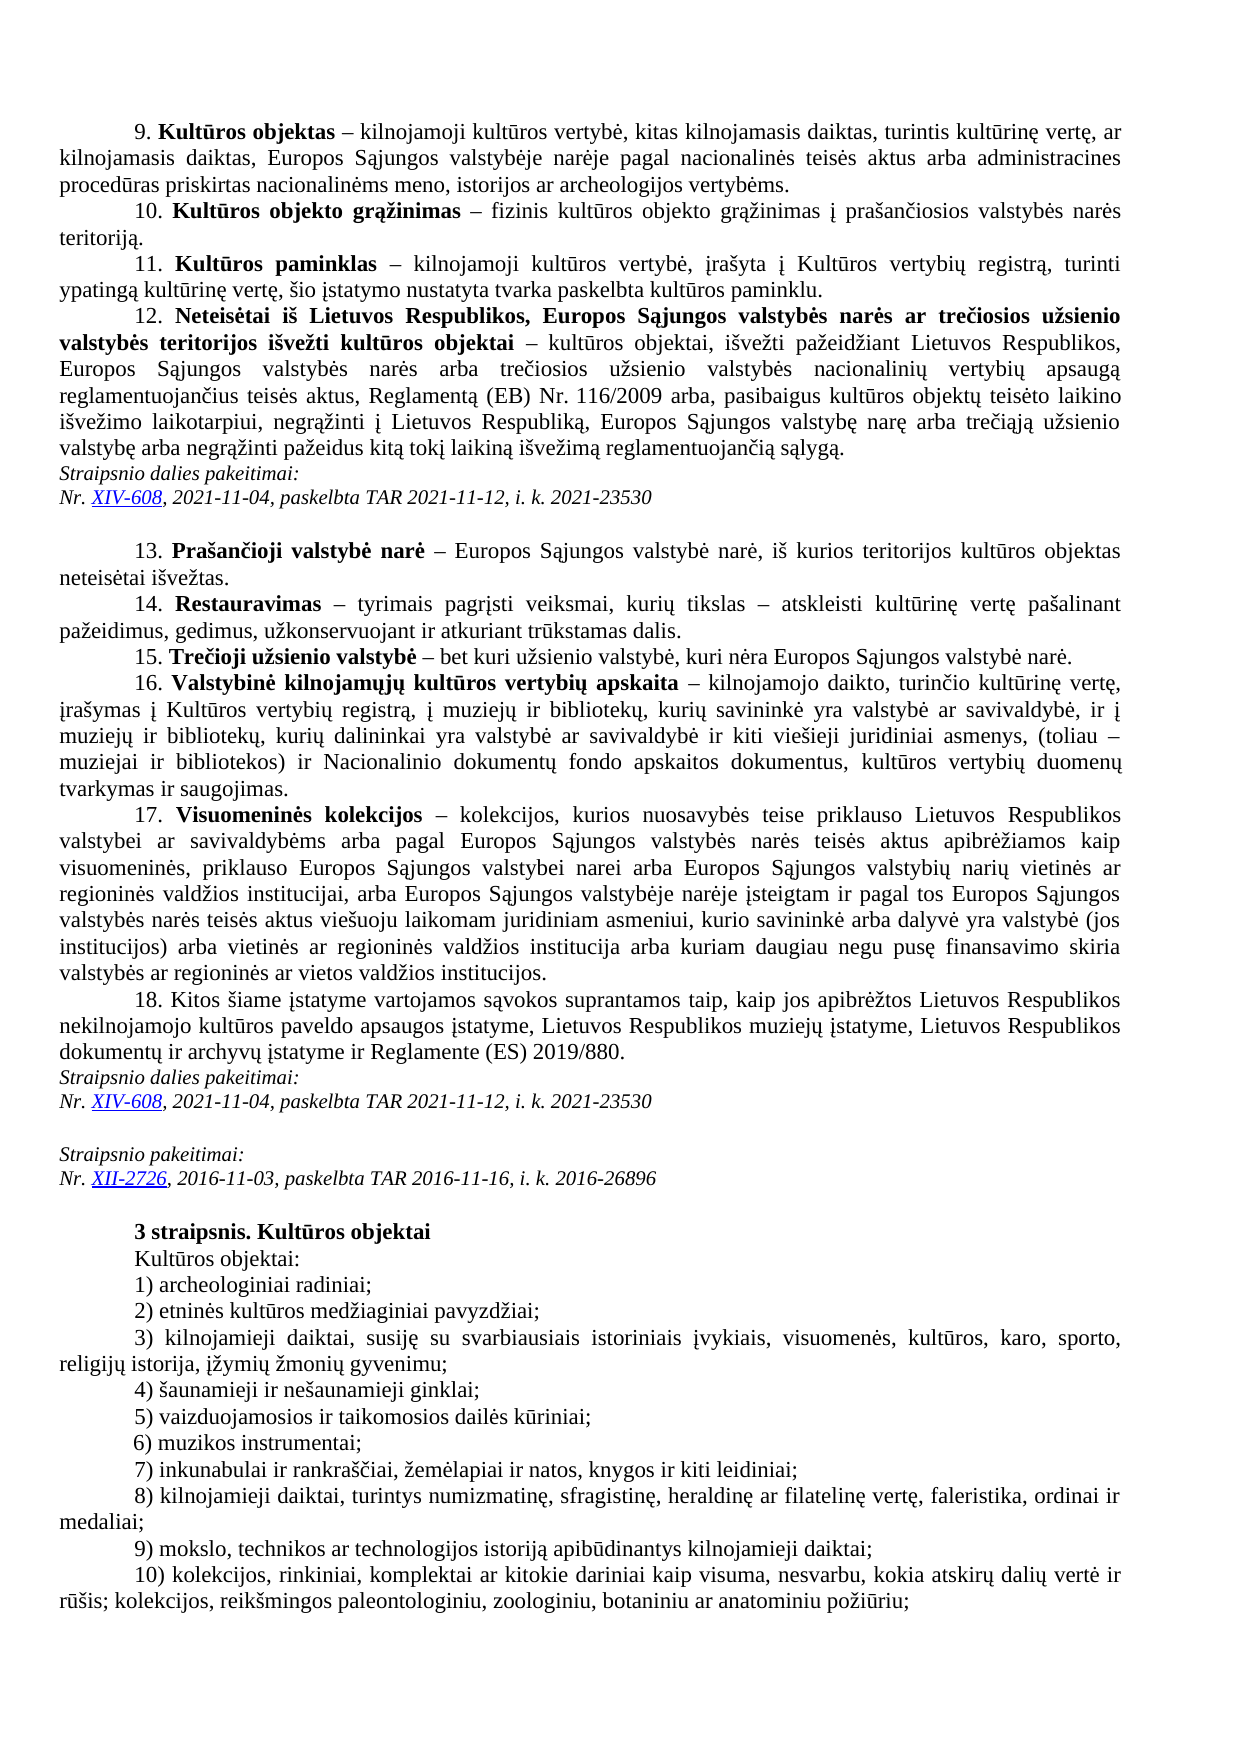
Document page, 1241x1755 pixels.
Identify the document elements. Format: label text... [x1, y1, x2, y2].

text 11. Kultūros paminklas – kilnojamoji kultūros vertybė, įrašyta į Kultūros vertybių registrą, turinti ypatingą kultūrinę vertę, šio įstatymo nustatyta tvarka paskelbta kultūros paminklu. [59, 250, 1122, 303]
text Nr. XIV-608, 2021-11-04, paskelbta TAR 2021-11-12, i. k. 2021-23530 [59, 485, 1122, 509]
text Straipsnio dalies pakeitimai: [59, 1065, 1122, 1089]
text 14. Restauravimas – tyrimais pagrįsti veiksmai, kurių tikslas – atskleisti kultūrinę vertę pašalinant pažeidimus, gedimus, užkonservuojant ir atkuriant trūkstamas dalis. [59, 590, 1122, 643]
text 12. Neteisėtai iš Lietuvos Respublikos, Europos Sąjungos valstybės narės ar trečiosios užsienio valstybės teritorijos išvežti kultūros objektai – kultūros objektai, išvežti pažeidžiant Lietuvos Respublikos, Europos Sąjungos valstybės narės arba trečiosios užsienio valstybės nacionalinių vertybių apsaugą reglamentuojančius teisės aktus, Reglamentą (EB) Nr. 116/2009 arba, pasibaigus kultūros objektų teisėto laikino išvežimo laikotarpiui, negrąžinti į Lietuvos Respubliką, Europos Sąjungos valstybę narę arba trečiąją užsienio valstybę arba negrąžinti pažeidus kitą tokį laikiną išvežimą reglamentuojančią sąlygą. [59, 303, 1122, 461]
text Kultūros objektai: [59, 1245, 1122, 1271]
text 9) mokslo, technikos ar technologijos istoriją apibūdinantys kilnojamieji daiktai; [59, 1535, 1122, 1561]
text 16. Valstybinė kilnojamųjų kultūros vertybių apskaita – kilnojamojo daikto, turinčio kultūrinę vertę, įrašymas į Kultūros vertybių registrą, į muziejų ir bibliotekų, kurių savininkė yra valstybė ar savivaldybė, ir į muziejų ir bibliotekų, kurių dalininkai yra valstybė ar savivaldybė ir kiti viešieji juridiniai asmenys, (toliau – muziejai ir bibliotekos) ir Nacionalinio dokumentų fondo apskaitos dokumentus, kultūros vertybių duomenų tvarkymas ir saugojimas. [59, 669, 1122, 801]
text Straipsnio dalies pakeitimai: [59, 461, 1122, 485]
text 6) muzikos instrumentai; [59, 1429, 1122, 1456]
text 18. Kitos šiame įstatyme vartojamos sąvokos suprantamos taip, kaip jos apibrėžtos Lietuvos Respublikos nekilnojamojo kultūros paveldo apsaugos įstatyme, Lietuvos Respublikos muziejų įstatyme, Lietuvos Respublikos dokumentų ir archyvų įstatyme ir Reglamente (ES) 2019/880. [59, 986, 1122, 1065]
text 13. Prašančioji valstybė narė – Europos Sąjungos valstybė narė, iš kurios teritorijos kultūros objektas neteisėtai išvežtas. [59, 538, 1122, 590]
text 3) kilnojamieji daiktai, susiję su svarbiausiais istoriniais įvykiais, visuomenės, kultūros, karo, sporto, religijų istorija, įžymių žmonių gyvenimu; [59, 1324, 1122, 1377]
text 9. Kultūros objektas – kilnojamoji kultūros vertybė, kitas kilnojamasis daiktas, turintis kultūrinę vertę, ar kilnojamasis daiktas, Europos Sąjungos valstybėje narėje pagal nacionalinės teisės aktus arba administracines procedūras priskirtas nacionalinėms meno, istorijos ar archeologijos vertybėms. [59, 118, 1122, 197]
text 1) archeologiniai radiniai; [59, 1271, 1122, 1297]
text 3 straipsnis. Kultūros objektai [59, 1218, 1122, 1245]
text 8) kilnojamieji daiktai, turintys numizmatinę, sfragistinę, heraldinę ar filatelinę vertę, faleristika, ordinai ir medaliai; [59, 1482, 1122, 1535]
text 2) etninės kultūros medžiaginiai pavyzdžiai; [59, 1297, 1122, 1324]
text 17. Visuomeninės kolekcijos – kolekcijos, kurios nuosavybės teise priklauso Lietuvos Respublikos valstybei ar savivaldybėms arba pagal Europos Sąjungos valstybės narės teisės aktus apibrėžiamos kaip visuomeninės, priklauso Europos Sąjungos valstybei narei arba Europos Sąjungos valstybių narių vietinės ar regioninės valdžios institucijai, arba Europos Sąjungos valstybėje narėje įsteigtam ir pagal tos Europos Sąjungos valstybės narės teisės aktus viešuoju laikomam juridiniam asmeniui, kurio savininkė arba dalyvė yra valstybė (jos institucijos) arba vietinės ar regioninės valdžios institucija arba kuriam daugiau negu pusę finansavimo skiria valstybės ar regioninės ar vietos valdžios institucijos. [59, 801, 1122, 986]
text 10. Kultūros objekto grąžinimas – fizinis kultūros objekto grąžinimas į prašančiosios valstybės narės teritoriją. [59, 197, 1122, 250]
text 7) inkunabulai ir rankraščiai, žemėlapiai ir natos, knygos ir kiti leidiniai; [59, 1456, 1122, 1482]
text Straipsnio pakeitimai: [59, 1142, 1122, 1166]
text Nr. XIV-608, 2021-11-04, paskelbta TAR 2021-11-12, i. k. 2021-23530 [59, 1089, 1122, 1113]
text 15. Trečioji užsienio valstybė – bet kuri užsienio valstybė, kuri nėra Europos Sąjungos valstybė narė. [59, 643, 1122, 669]
text Nr. XII-2726, 2016-11-03, paskelbta TAR 2016-11-16, i. k. 2016-26896 [59, 1166, 1122, 1190]
text 5) vaizduojamosios ir taikomosios dailės kūriniai; [59, 1403, 1122, 1429]
text 4) šaunamieji ir nešaunamieji ginklai; [59, 1377, 1122, 1403]
text 10) kolekcijos, rinkiniai, komplektai ar kitokie dariniai kaip visuma, nesvarbu, kokia atskirų dalių vertė ir rūšis; kolekcijos, reikšmingos paleontologiniu, zoologiniu, botaniniu ar anatominiu požiūriu; [59, 1561, 1122, 1614]
